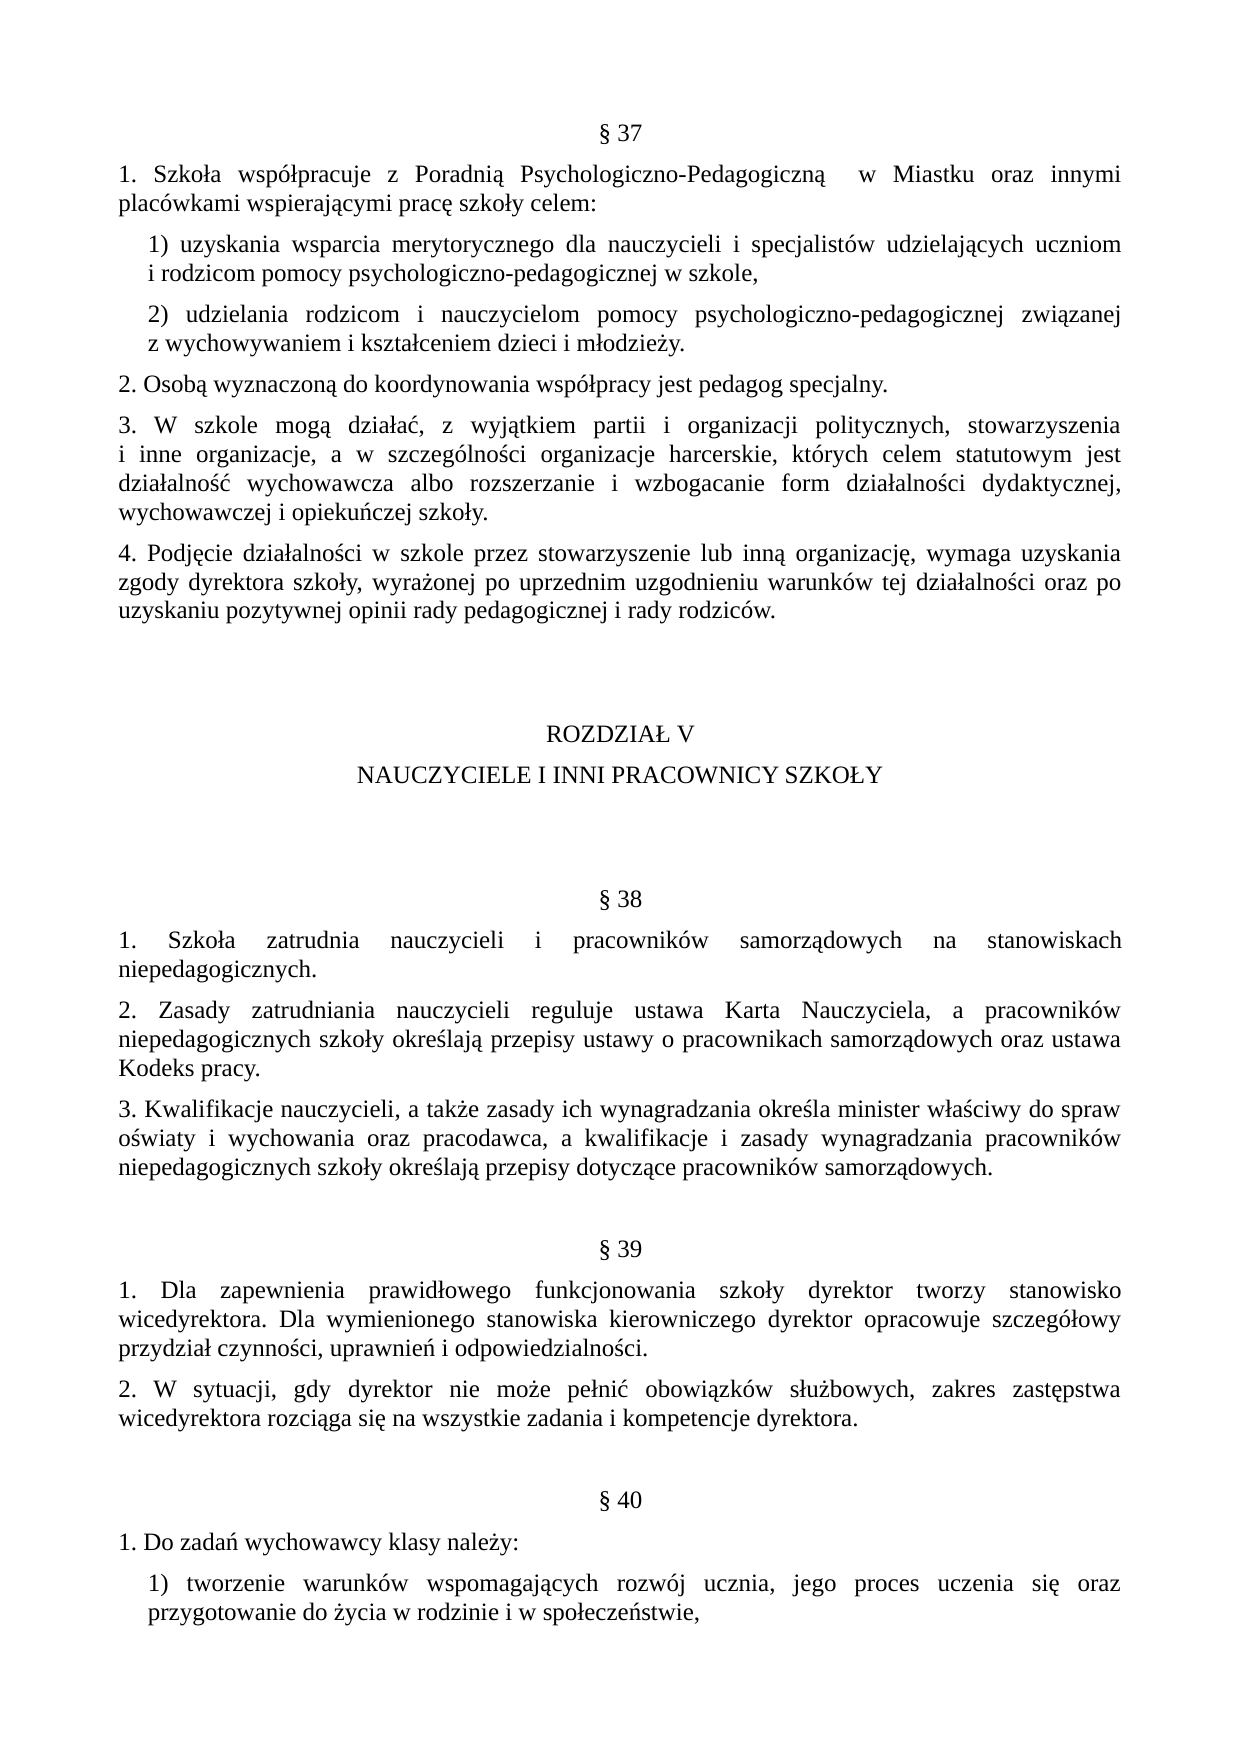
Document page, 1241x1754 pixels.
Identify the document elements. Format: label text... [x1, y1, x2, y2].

text 3. W szkole mogą działać, z wyjątkiem partii i organizacji politycznych, stowarzyszenia i inne organizacje, a w szczególności organizacje harcerskie, których celem statutowym jest działalność wychowawcza albo rozszerzanie i wzbogacanie form działalności dydaktycznej, wychowawczej i opiekuńczej szkoły. [118, 411, 1122, 526]
text 1. Dla zapewnienia prawidłowego funkcjonowania szkoły dyrektor tworzy stanowisko wicedyrektora. Dla wymienionego stanowiska kierowniczego dyrektor opracowuje szczegółowy przydział czynności, uprawnień i odpowiedzialności. [118, 1276, 1122, 1362]
text ROZDZIAŁ V [118, 719, 1122, 748]
text 2) udzielania rodzicom i nauczycielom pomocy psychologiczno-pedagogicznej związanej z wychowywaniem i kształceniem dzieci i młodzieży. [148, 299, 1122, 357]
text § 37 [118, 118, 1122, 147]
text § 40 [118, 1486, 1122, 1514]
text 2. Osobą wyznaczoną do koordynowania współpracy jest pedagog specjalny. [118, 369, 1122, 398]
text 1. Do zadań wychowawcy klasy należy: [118, 1527, 1122, 1556]
text 1) tworzenie warunków wspomagających rozwój ucznia, jego proces uczenia się oraz przygotowanie do życia w rodzinie i w społeczeństwie, [148, 1568, 1122, 1626]
text 1. Szkoła współpracuje z Poradnią Psychologiczno-Pedagogiczną w Miastku oraz innymi placówkami wspierającymi pracę szkoły celem: [118, 159, 1122, 217]
text 2. Zasady zatrudniania nauczycieli reguluje ustawa Karta Nauczyciela, a pracowników niepedagogicznych szkoły określają przepisy ustawy o pracownikach samorządowych oraz ustawa Kodeks pracy. [118, 996, 1122, 1082]
text 1. Szkoła zatrudnia nauczycieli i pracowników samorządowych na stanowiskach niepedagogicznych. [118, 926, 1122, 983]
text 1) uzyskania wsparcia merytorycznego dla nauczycieli i specjalistów udzielających uczniom i rodzicom pomocy psychologiczno-pedagogicznej w szkole, [148, 229, 1122, 287]
text 4. Podjęcie działalności w szkole przez stowarzyszenie lub inną organizację, wymaga uzyskania zgody dyrektora szkoły, wyrażonej po uprzednim uzgodnieniu warunków tej działalności oraz po uzyskaniu pozytywnej opinii rady pedagogicznej i rady rodziców. [118, 538, 1122, 624]
text 2. W sytuacji, gdy dyrektor nie może pełnić obowiązków służbowych, zakres zastępstwa wicedyrektora rozciąga się na wszystkie zadania i kompetencje dyrektora. [118, 1374, 1122, 1432]
text NAUCZYCIELE I INNI PRACOWNICY SZKOŁY [118, 761, 1122, 789]
text § 38 [118, 884, 1122, 913]
text § 39 [118, 1234, 1122, 1263]
text 3. Kwalifikacje nauczycieli, a także zasady ich wynagradzania określa minister właściwy do spraw oświaty i wychowania oraz pracodawca, a kwalifikacje i zasady wynagradzania pracowników niepedagogicznych szkoły określają przepisy dotyczące pracowników samorządowych. [118, 1094, 1122, 1181]
